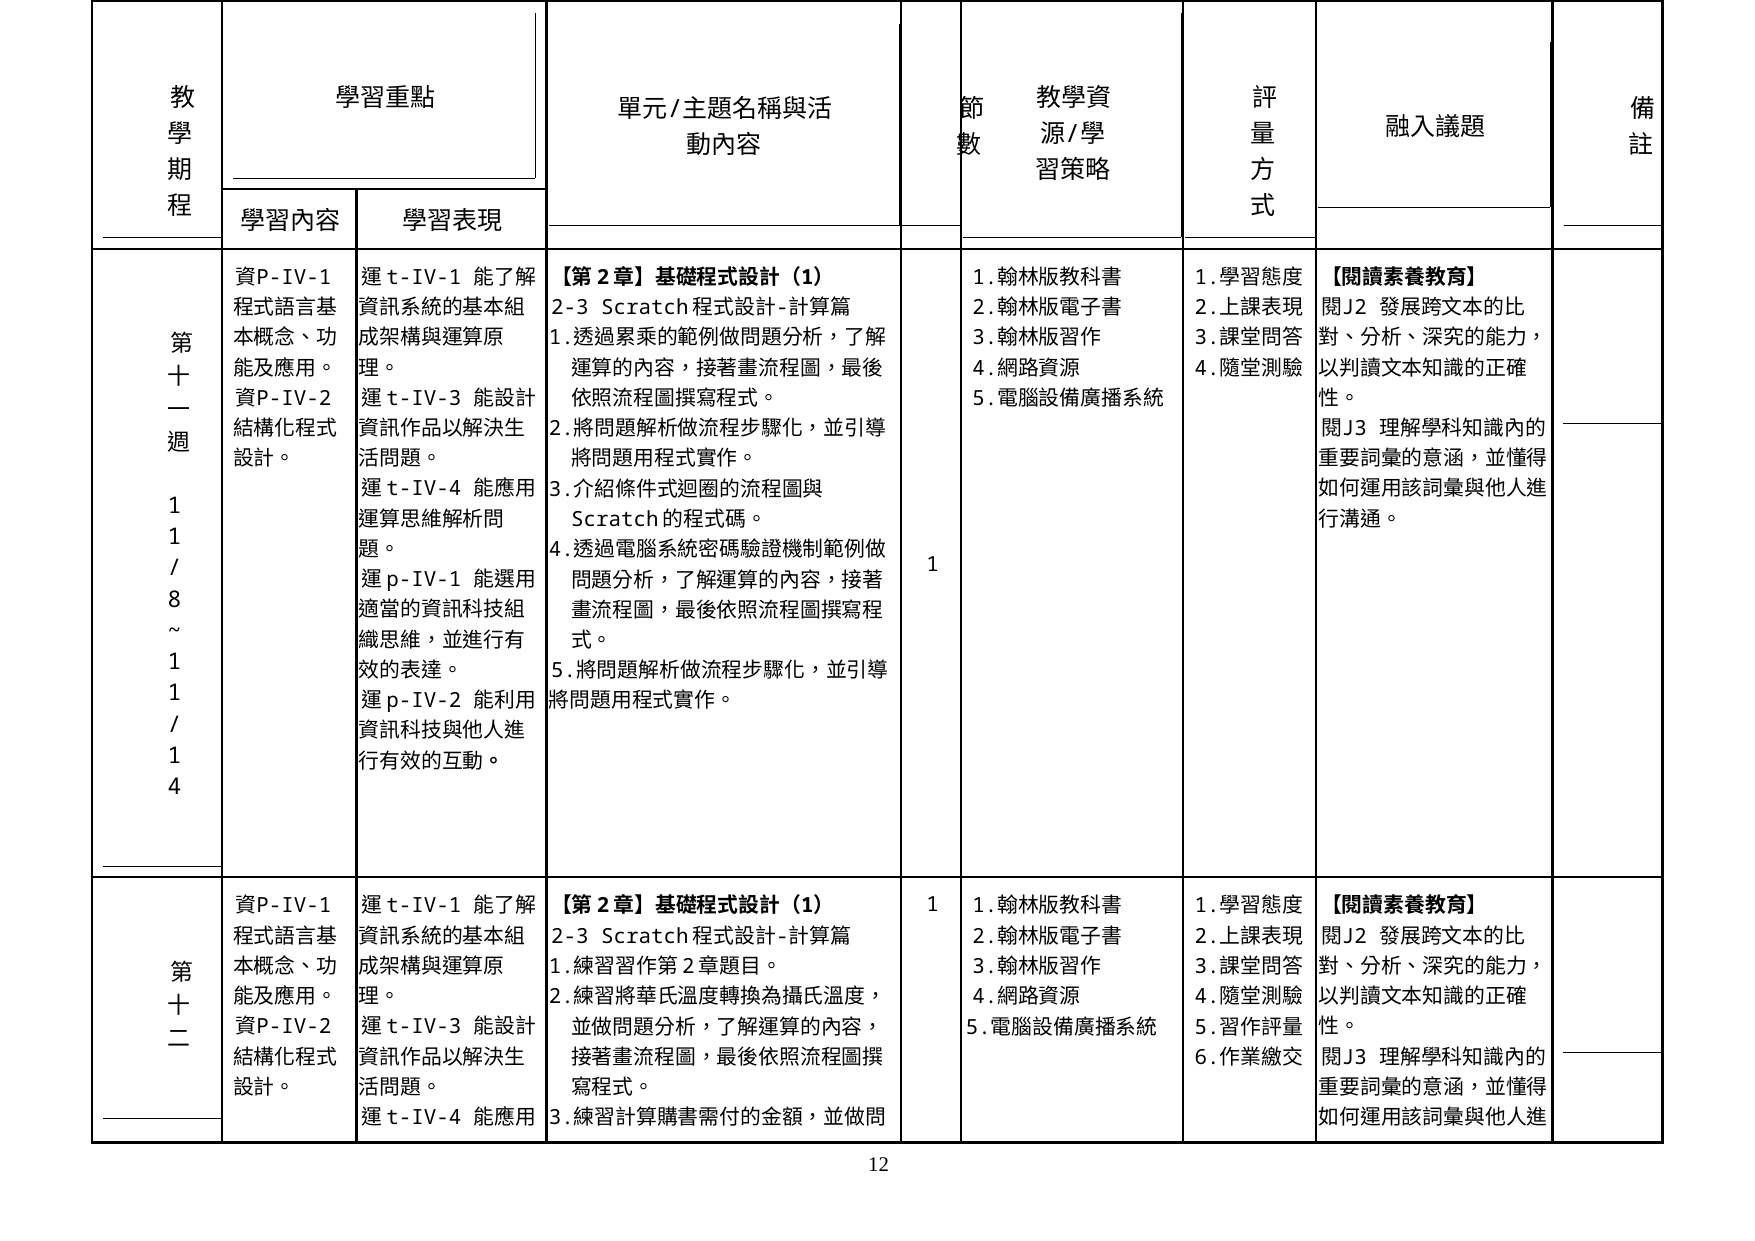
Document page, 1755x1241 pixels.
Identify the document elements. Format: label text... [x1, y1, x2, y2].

table_cell 1.翰林版教科書 2.翰林版電子書 3.翰林版習作 4.網路資源 5.電腦設備廣播系統 [962, 878, 1182, 1141]
table_cell 第十二 [93, 878, 221, 1141]
table_cell 資P-IV-1 程式語言基本概念、功能及應用。 資P-IV-2 結構化程式設計。 [223, 250, 355, 876]
table_cell 1 [902, 250, 960, 876]
table_header 備註 [1554, 2, 1661, 247]
table_header 學習重點 [223, 2, 545, 188]
table_header 節數 [902, 226, 960, 247]
table_cell 1.學習態度 2.上課表現 3.課堂問答 4.隨堂測驗 5.習作評量 6.作業繳交 [1184, 878, 1315, 1141]
table_cell 運t-IV-1 能了解資訊系統的基本組成架構與運算原理。 運t-IV-3 能設計資訊作品以解決生活問題。 運t-IV-4 能應用運算思維解析問題。 運p-IV-1 能選用適當的資訊科技組織思維，並進行有效的表達。 運p-IV-2 能利用資訊科技與他人進行有效的互動。 [358, 250, 545, 876]
table_cell 學習內容 [223, 190, 355, 247]
table_header 教學期程 [93, 2, 221, 247]
table_header 教學資源/學習策略 [962, 2, 1182, 247]
table_header 融入議題 [1317, 2, 1551, 247]
table_cell 1.學習態度 2.上課表現 3.課堂問答 4.隨堂測驗 [1184, 250, 1315, 876]
table_cell [1554, 250, 1661, 876]
table_cell 資P-IV-1 程式語言基本概念、功能及應用。 資P-IV-2 結構化程式設計。 [223, 878, 355, 1141]
table_header 評量方式 [1184, 2, 1315, 247]
table_cell 運t-IV-1 能了解資訊系統的基本組成架構與運算原理。 運t-IV-3 能設計資訊作品以解決生活問題。 運t-IV-4 能應用 [358, 878, 545, 1141]
table_header 單元/主題名稱與活動內容 [548, 2, 900, 247]
table_header 節數 [902, 2, 960, 225]
table_cell 第十一週 11/8~11/14 [93, 250, 221, 876]
table_cell 1.翰林版教科書 2.翰林版電子書 3.翰林版習作 4.網路資源 5.電腦設備廣播系統 [962, 250, 1182, 876]
table_cell 【閱讀素養教育】 閱J2 發展跨文本的比對、分析、深究的能力，以判讀文本知識的正確性。 閱J3 理解學科知識內的重要詞彙的意涵，並懂得如何運用該詞彙與他人進行溝通。 [1317, 250, 1551, 876]
table_cell 【第2章】基礎程式設計（1） 2-3 Scratch程式設計-計算篇 1.透過累乘的範例做問題分析，了解運算的內容，接著畫流程圖，最後依照流程圖撰寫程式。 2.將問題解析做流程步驟化，並引導將問題用程式實作。 3.介紹條件式迴圈的流程圖與Scratch的程式碼。 4.透過電腦系統密碼驗證機制範例做問題分析，了解運算的內容，接著畫流程圖，最後依照流程圖撰寫程式。 5.將問題解析做流程步驟化，並引導將問題用程式實作。 [548, 250, 900, 876]
table_cell 【閱讀素養教育】 閱J2 發展跨文本的比對、分析、深究的能力，以判讀文本知識的正確性。 閱J3 理解學科知識內的重要詞彙的意涵，並懂得如何運用該詞彙與他人進 [1317, 878, 1551, 1141]
table_cell 學習表現 [358, 190, 545, 247]
table_cell [1554, 878, 1661, 1141]
table_cell 【第2章】基礎程式設計（1） 2-3 Scratch程式設計-計算篇 1.練習習作第2章題目。 2.練習將華氏溫度轉換為攝氏溫度，並做問題分析，了解運算的內容，接著畫流程圖，最後依照流程圖撰寫程式。 3.練習計算購書需付的金額，並做問 [548, 878, 900, 1141]
table_cell 1 [902, 878, 960, 1141]
